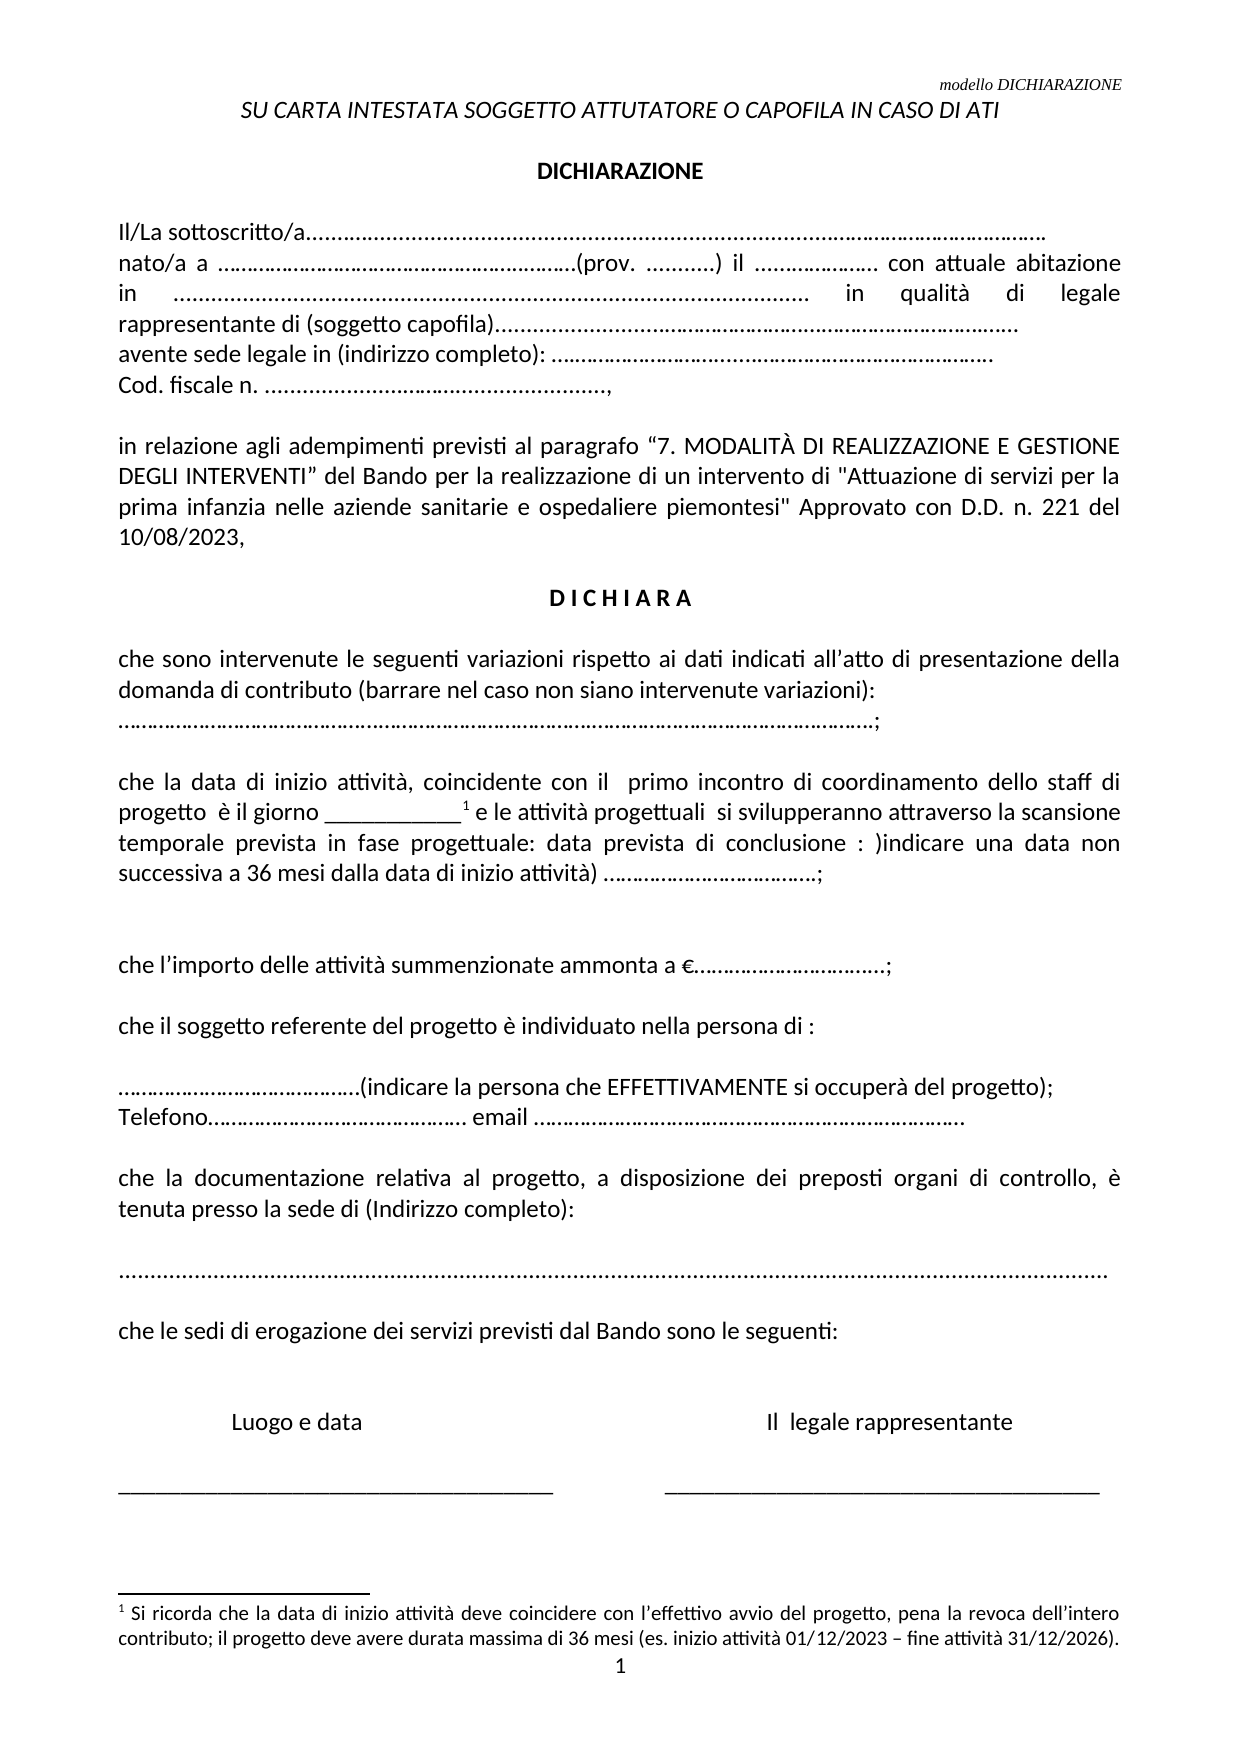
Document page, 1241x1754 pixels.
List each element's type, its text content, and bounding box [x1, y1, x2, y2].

text ___________________________________ ___________________________________ [118, 1468, 1122, 1498]
text ……………………………………(indicare la persona che EFFETTIVAMENTE si occuperà del progetto); [118, 1071, 1122, 1101]
text in relazione agli adempimenti previsti al paragrafo “7. MODALITÀ DI REALIZZAZIONE E GESTIONE DEGLI INTERVENTI” del Bando per la realizzazione di un intervento di "Attuazione di servizi per la prima infanzia nelle aziende sanitarie e ospedaliere piemontesi" Approvato con D.D. n. 221 del 10/08/2023, [118, 430, 1122, 552]
text nato/a a ……………………………………………..………(prov. ...........) il ......…………… con attuale abitazione in ..................................................................................................... in qualità di legale rappresentante di (soggetto capofila)...........................……………………...……………………….…... [118, 247, 1122, 338]
subtitle D I C H I A R A [118, 582, 1122, 613]
text Si ricorda che la data di inizio attività deve coincidere con l’effettivo avvio del progetto, pena la revoca dell’intero contributo; il progetto deve avere durata massima di 36 mesi (es. inizio attività 01/12/2023 – fine attività 31/12/2026). [118, 1600, 1122, 1651]
subtitle SU CARTA INTESTATA SOGGETTO ATTUTATORE O CAPOFILA IN CASO DI ATI [118, 94, 1122, 125]
text che sono intervenute le seguenti variazioni rispetto ai dati indicati all’atto di presentazione della domanda di contributo (barrare nel caso non siano intervenute variazioni): [118, 643, 1122, 704]
text Cod. fiscale n. ......................………........................, [118, 369, 1122, 399]
text che le sedi di erogazione dei servizi previsti dal Bando sono le seguenti: [118, 1315, 1122, 1346]
text ……………………………………...……………………………….………………………………………….; [118, 704, 1122, 735]
text ............................................................................................................................................................. [118, 1254, 1122, 1284]
text che la documentazione relativa al progetto, a disposizione dei preposti organi di controllo, è tenuta presso la sede di (Indirizzo completo): [118, 1162, 1122, 1223]
text Luogo e data Il legale rappresentante [118, 1407, 1122, 1437]
text Telefono……………………………………… email ………………………………………………………………… [118, 1101, 1122, 1132]
text che la data di inizio attività, coincidente con il primo incontro di coordinamento dello staff di progetto è il giorno ___________ e le attività progettuali si svilupperanno attraverso la scansione temporale prevista in fase progettuale: data prevista di conclusione : )indicare una data non successiva a 36 mesi dalla data di inizio attività) ……………………………….; [118, 766, 1122, 888]
text che il soggetto referente del progetto è individuato nella persona di : [118, 1010, 1122, 1040]
text Il/La sottoscritto/a.......…..........................................................................………………………………. [118, 216, 1122, 247]
text che l’importo delle attività summenzionate ammonta a €…………………………...; [118, 949, 1122, 979]
text DICHIARAZIONE [118, 155, 1122, 186]
text avente sede legale in (indirizzo completo): ….…………………….......………………………………….. [118, 338, 1122, 369]
